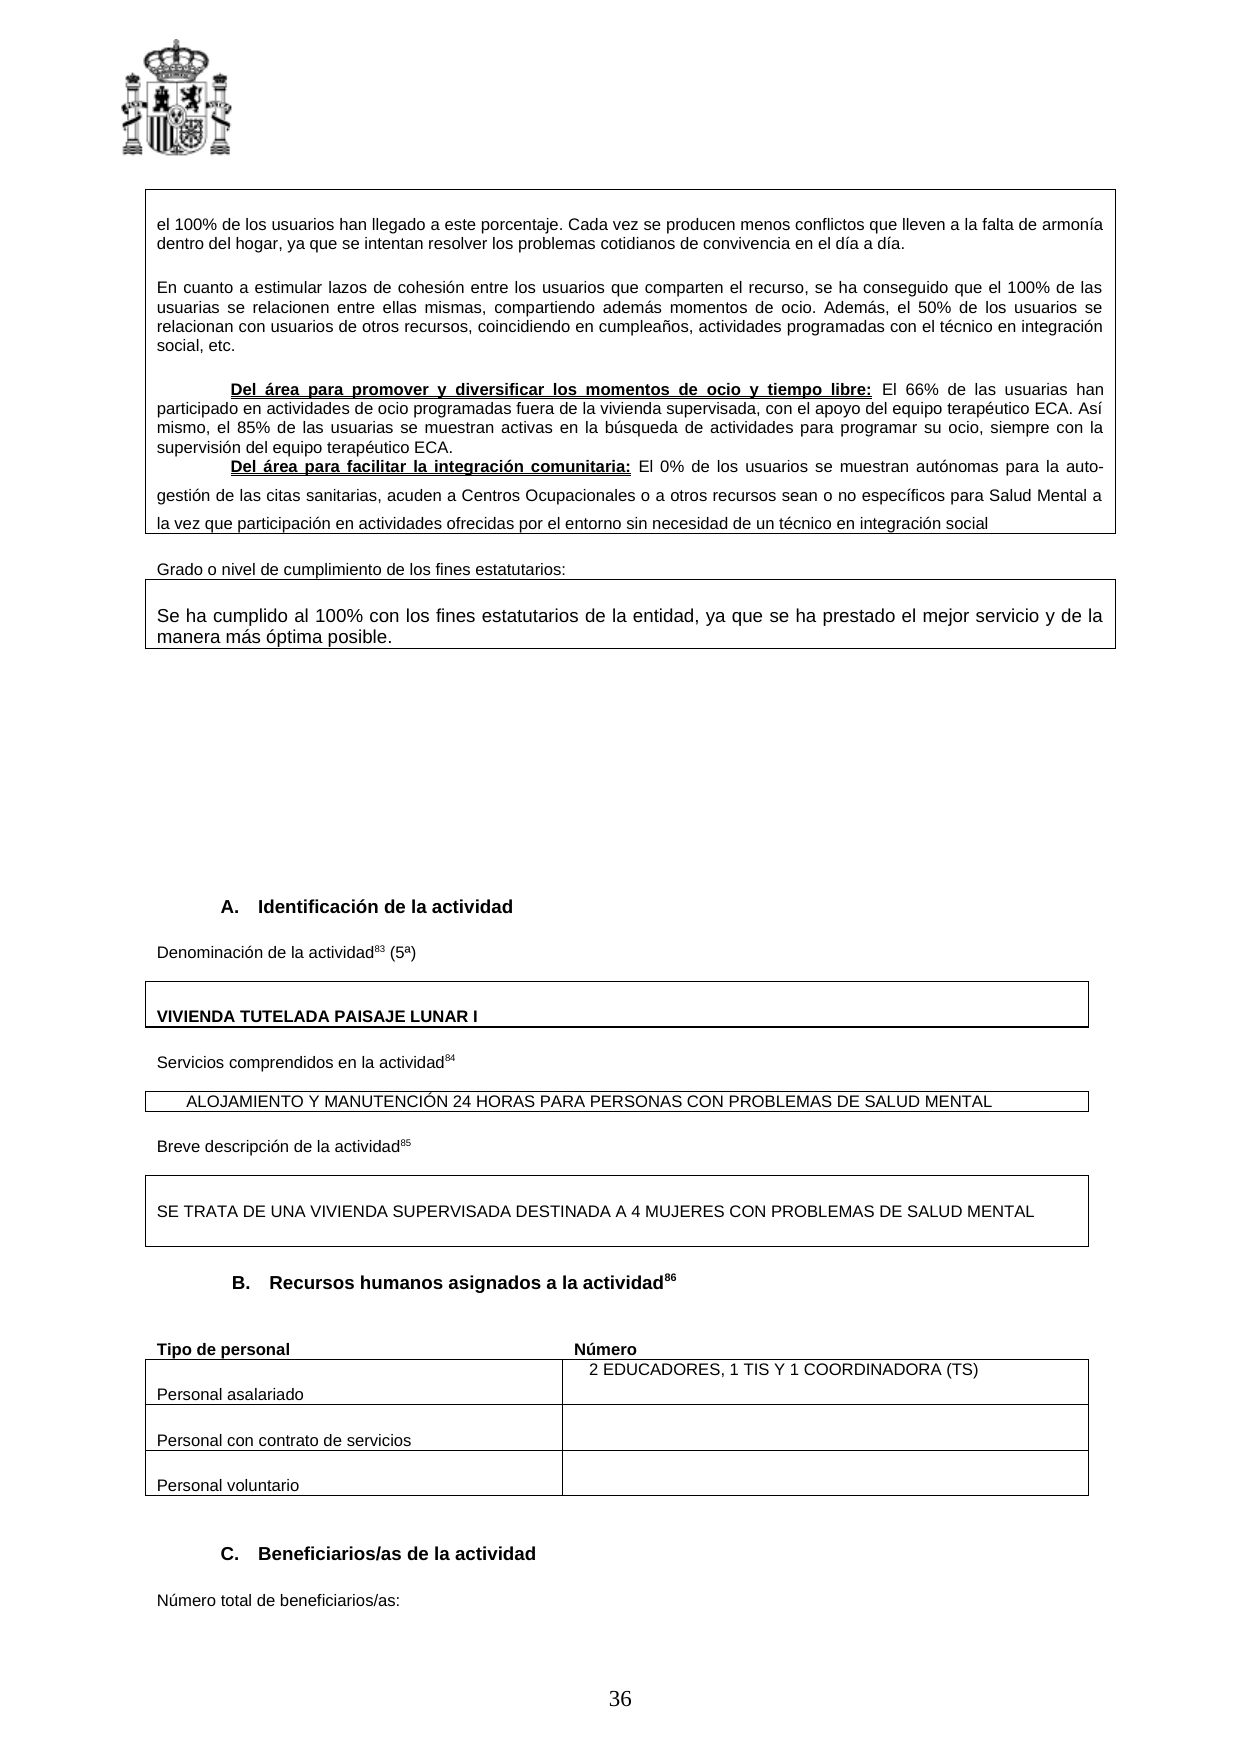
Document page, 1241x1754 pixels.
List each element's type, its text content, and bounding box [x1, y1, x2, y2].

table_cell 2 EDUCADORES, 1 TIS Y 1 COORDINADORA (TS) [563, 1360, 1088, 1404]
table_header Número total de beneficiarios/as: [145, 1565, 1089, 1609]
table_cell Personal con contrato de servicios [146, 1405, 562, 1449]
table_cell [563, 1405, 1088, 1449]
table_cell VIVIENDA TUTELADA PAISAJE LUNAR I [146, 982, 1088, 1026]
table_cell Personal voluntario [146, 1451, 562, 1495]
table_header Beneficiarios/as de la actividad Resultados obtenidos y grado de cumplimiento Identificación de la actividad Beneficiarios/as de la actividad Resultados obtenidos y grado de cumplimiento Identificación de la actividad Beneficiarios/as de la actividad Resultados obtenidos y grado de cumplimiento Identificación de la actividad Beneficiarios/as de la actividad Resultados obtenidos y grado de cumplimiento ATENCIÓN DOMICILIARIA Beneficiarios/as de la actividad Resultados obtenidos y grado de cumplimiento Coste y financiación de la actividad Identificación de la actividad 3: MINIRESIDENCIAS Beneficiarios/as de la actividad Resultados obtenidos y grado de cumplimiento Beneficiarios/as de la actividad Resultados obtenidos y grado de cumplimiento [134, 189, 1180, 1609]
table_cell Personal asalariado [146, 1360, 562, 1404]
table_cell Tipo de personal [145, 1315, 563, 1359]
table_cell SE TRATA DE UNA VIVIENDA SUPERVISADA DESTINADA A 4 MUJERES CON PROBLEMAS DE SALUD MENTAL [146, 1176, 1088, 1246]
table_cell Recursos humanos asignados a la actividad [145, 1247, 1089, 1315]
table_cell Se ha cumplido al 100% con los fines estatutarios de la entidad, ya que se ha prestado el mejor servicio y de la manera más óptima posible. [146, 580, 1115, 648]
table_cell Breve descripción de la actividad [145, 1112, 1089, 1175]
table_header Denominación de la actividad (5ª) [145, 918, 1089, 981]
table_cell [563, 1451, 1088, 1495]
table_cell el 100% de los usuarios han llegado a este porcentaje. Cada vez se producen menos conflictos que lleven a la falta de armonía dentro del hogar, ya que se intentan resolver los problemas cotidianos de convivencia en el día a día. En cuanto a estimular lazos de cohesión entre los usuarios que comparten el recurso, se ha conseguido que el 100% de las usuarias se relacionen entre ellas mismas, compartiendo además momentos de ocio. Además, el 50% de los usuarios se relacionan con usuarios de otros recursos, coincidiendo en cumpleaños, actividades programadas con el técnico en integración social, etc. Del área para promover y diversificar los momentos de ocio y tiempo libre: El 66% de las usuarias han participado en actividades de ocio programadas fuera de la vivienda supervisada, con el apoyo del equipo terapéutico ECA. Así mismo, el 85% de las usuarias se muestran activas en la búsqueda de actividades para programar su ocio, siempre con la supervisión del equipo terapéutico ECA. Del área para facilitar la integración comunitaria: El 0% de los usuarios se muestran autónomas para la auto-gestión de las citas sanitarias, acuden a Centros Ocupacionales o a otros recursos sean o no específicos para Salud Mental a la vez que participación en actividades ofrecidas por el entorno sin necesidad de un técnico en integración social [146, 190, 1115, 533]
table_cell Número [563, 1315, 1089, 1359]
table_cell Servicios comprendidos en la actividad [145, 1028, 1089, 1091]
table_cell Grado o nivel de cumplimiento de los fines estatutarios: [145, 534, 1116, 578]
table_cell ALOJAMIENTO Y MANUTENCIÓN 24 HORAS PARA PERSONAS CON PROBLEMAS DE SALUD MENTAL [146, 1092, 1088, 1111]
